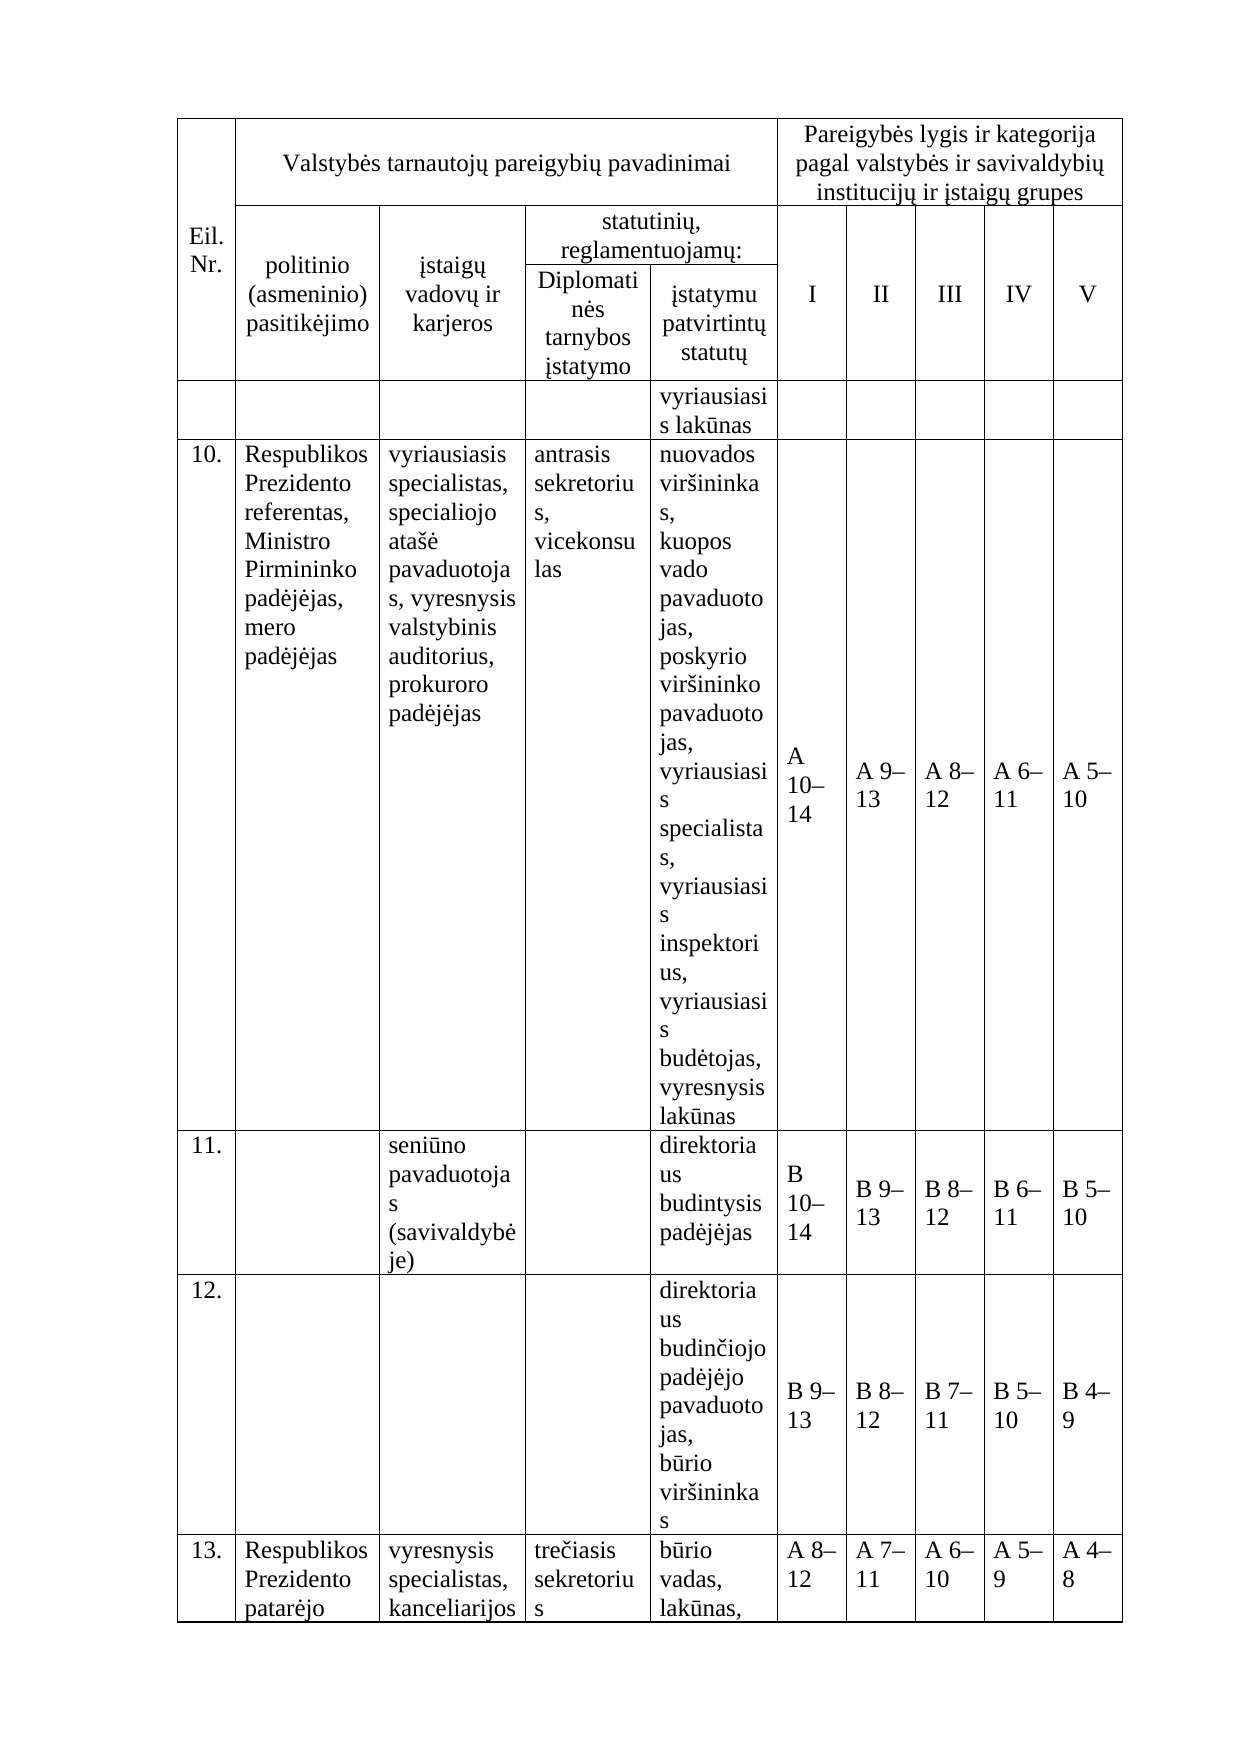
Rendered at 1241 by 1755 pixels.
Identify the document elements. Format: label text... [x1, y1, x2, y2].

table_cell 11. [178, 1131, 235, 1274]
table_cell direktoriaus budintysis padėjėjas [651, 1131, 777, 1274]
table_cell A 8–12 [778, 1535, 846, 1621]
table_cell A 8–12 [916, 440, 984, 1129]
table_cell 13. [178, 1535, 235, 1621]
table_cell II [847, 206, 915, 380]
table_cell [178, 381, 235, 438]
table_cell IV [985, 206, 1053, 380]
table_cell trečiasis sekretorius [526, 1535, 650, 1621]
table_cell seniūno pavaduotojas (savivaldybėje) [380, 1131, 525, 1274]
table_cell B 9–13 [778, 1275, 846, 1534]
table_cell B 7–11 [916, 1275, 984, 1534]
table_cell [778, 381, 846, 438]
table_cell [236, 1131, 379, 1274]
table_cell B 5–10 [1054, 1131, 1122, 1274]
table_cell [236, 381, 379, 438]
table_cell [380, 1275, 525, 1534]
table_cell A 7–11 [847, 1535, 915, 1621]
table_cell A 4–8 [1054, 1535, 1122, 1621]
table_cell būrio vadas, lakūnas, [651, 1535, 777, 1621]
table_cell [985, 381, 1053, 438]
table_cell A 6–10 [916, 1535, 984, 1621]
table_cell Respublikos Prezidento patarėjo [236, 1535, 379, 1621]
table_cell B 10–14 [778, 1131, 846, 1274]
table_cell [847, 381, 915, 438]
table_cell statutinių, reglamentuojamų: [526, 206, 777, 264]
table_cell direktoriaus budinčiojo padėjėjo pavaduotojas, būrio viršininkas [651, 1275, 777, 1534]
table_cell įstaigų vadovų ir karjeros [380, 206, 525, 380]
table_cell vyresnysis specialistas, kanceliarijos [380, 1535, 525, 1621]
table_cell A 9–13 [847, 440, 915, 1129]
table_cell V [1054, 206, 1122, 380]
table_cell [1054, 381, 1122, 438]
table_cell A 6–11 [985, 440, 1053, 1129]
table_cell antrasis sekretorius, vicekonsulas [526, 440, 650, 1129]
table_cell A 5–9 [985, 1535, 1053, 1621]
table_cell [526, 1275, 650, 1534]
table_cell A 5–10 [1054, 440, 1122, 1129]
table_cell 12. [178, 1275, 235, 1534]
table_header Valstybės tarnautojų pareigybių pavadinimai [236, 119, 777, 205]
table_cell [526, 1131, 650, 1274]
table_cell B 8–12 [847, 1275, 915, 1534]
table_cell Respublikos Prezidento referentas, Ministro Pirmininko padėjėjas, mero padėjėjas [236, 440, 379, 1129]
table_cell B 9–13 [847, 1131, 915, 1274]
table_cell vyriausiasis lakūnas [651, 381, 777, 438]
table_cell I [778, 206, 846, 380]
table_cell [916, 381, 984, 438]
table_cell B 4–9 [1054, 1275, 1122, 1534]
table_cell B 8–12 [916, 1131, 984, 1274]
table_cell III [916, 206, 984, 380]
table_header Pareigybės lygis ir kategorija pagal valstybės ir savivaldybių institucijų ir įstaigų grupes [778, 119, 1122, 205]
table_cell vyriausiasis specialistas, specialiojo atašė pavaduotojas, vyresnysis valstybinis auditorius, prokuroro padėjėjas [380, 440, 525, 1129]
table_cell A 10–14 [778, 440, 846, 1129]
table_cell įstatymu patvirtintų statutų [651, 265, 777, 380]
table_header Eil. Nr. [178, 119, 235, 380]
table_cell 10. [178, 440, 235, 1129]
table_cell Diplomatinės tarnybos įstatymo [526, 265, 650, 380]
table_cell B 6–11 [985, 1131, 1053, 1274]
table_cell [236, 1275, 379, 1534]
table_cell B 5–10 [985, 1275, 1053, 1534]
table_cell [380, 381, 525, 438]
table_cell nuovados viršininkas, kuopos vado pavaduotojas, poskyrio viršininko pavaduotojas, vyriausiasis specialistas, vyriausiasis inspektorius, vyriausiasis budėtojas, vyresnysis lakūnas [651, 440, 777, 1129]
table_cell [526, 381, 650, 438]
table_cell politinio (asmeninio) pasitikėjimo [236, 206, 379, 380]
